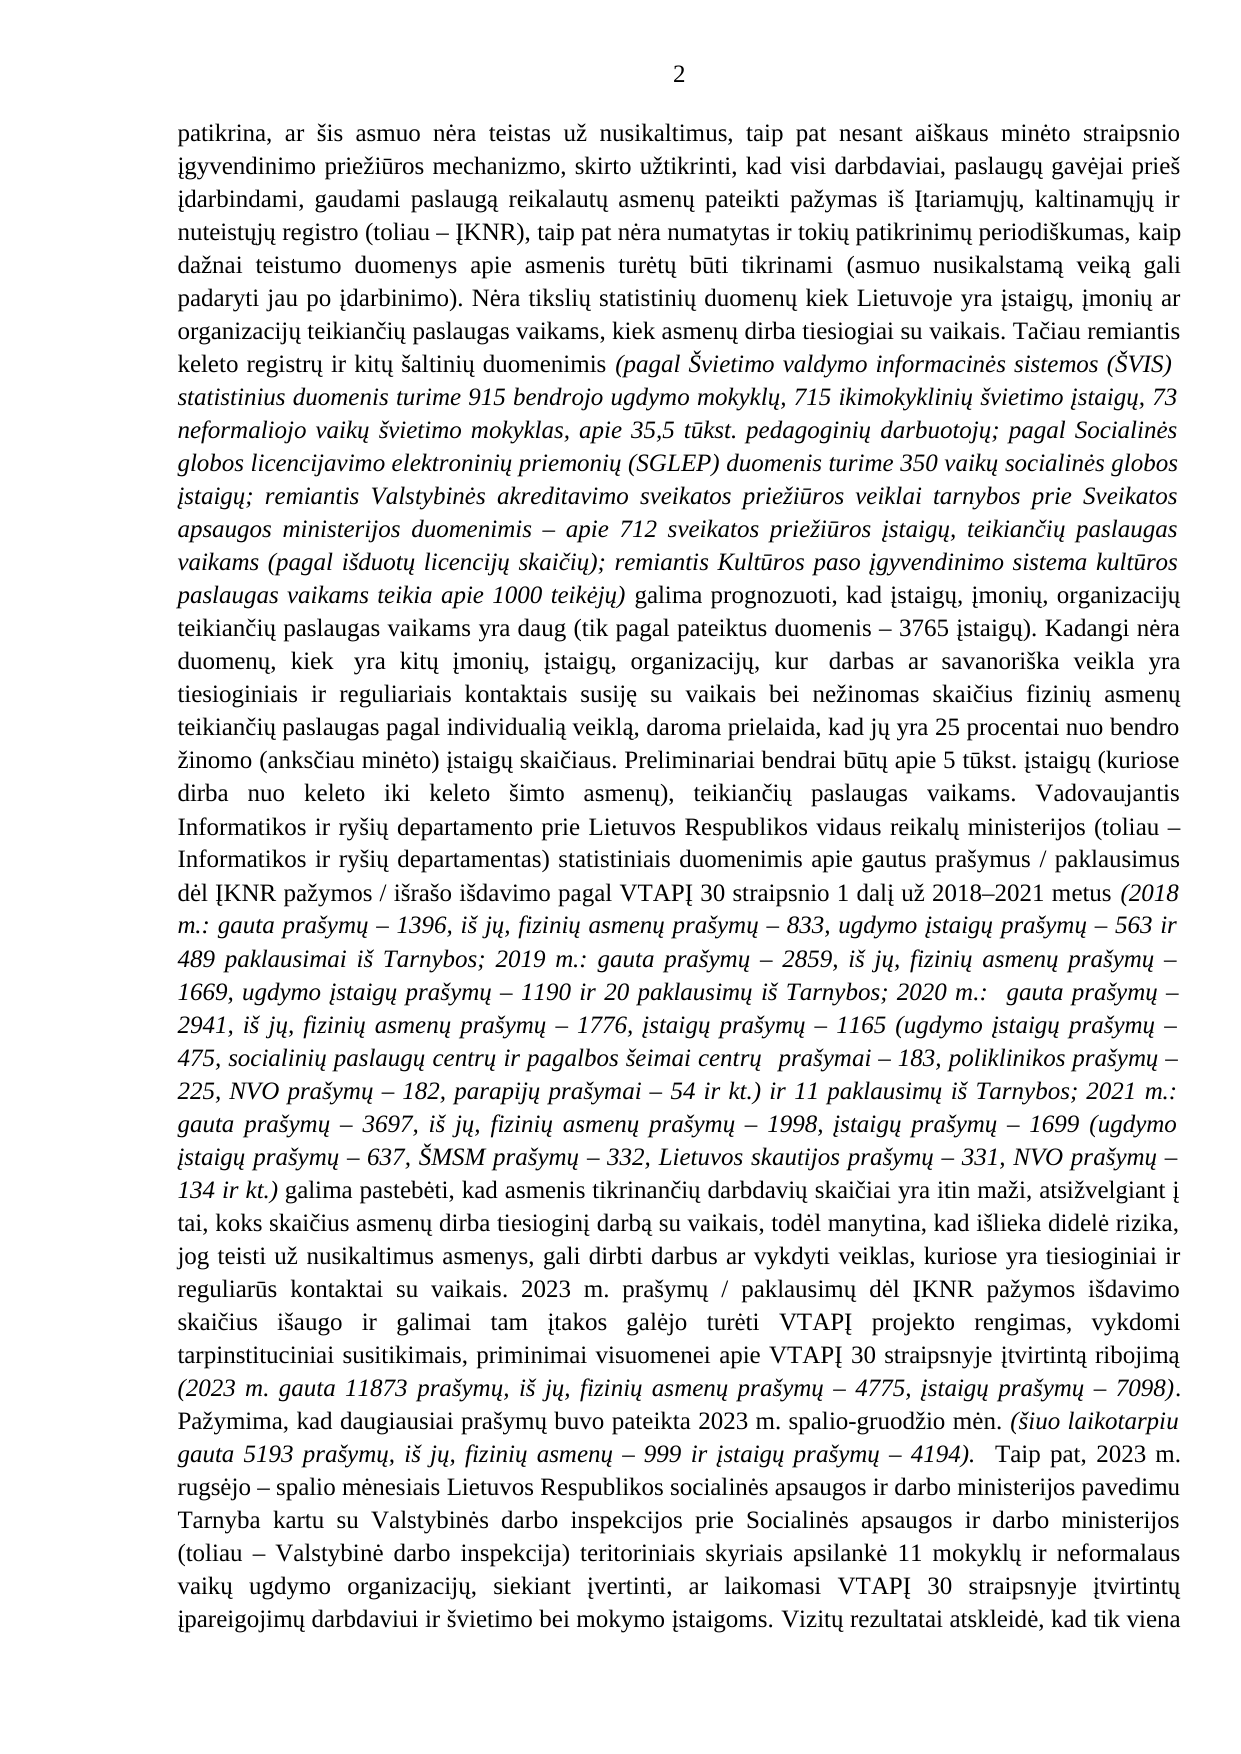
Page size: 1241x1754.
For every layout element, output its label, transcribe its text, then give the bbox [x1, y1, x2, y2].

text patikrina, ar šis asmuo nėra teistas už nusikaltimus, taip pat nesant aiškaus minėto straipsnio įgyvendinimo priežiūros mechanizmo, skirto užtikrinti, kad visi darbdaviai, paslaugų gavėjai prieš įdarbindami, gaudami paslaugą reikalautų asmenų pateikti pažymas iš Įtariamųjų, kaltinamųjų ir nuteistųjų registro (toliau – ĮKNR), taip pat nėra numatytas ir tokių patikrinimų periodiškumas, kaip dažnai teistumo duomenys apie asmenis turėtų būti tikrinami (asmuo nusikalstamą veiką gali padaryti jau po įdarbinimo). Nėra tikslių statistinių duomenų kiek Lietuvoje yra įstaigų, įmonių ar organizacijų teikiančių paslaugas vaikams, kiek asmenų dirba tiesiogiai su vaikais. Tačiau remiantis keleto registrų ir kitų šaltinių duomenimis (pagal Švietimo valdymo informacinės sistemos (ŠVIS) statistinius duomenis turime 915 bendrojo ugdymo mokyklų, 715 ikimokyklinių švietimo įstaigų, 73 neformaliojo vaikų švietimo mokyklas, apie 35,5 tūkst. pedagoginių darbuotojų; pagal Socialinės globos licencijavimo elektroninių priemonių (SGLEP) duomenis turime 350 vaikų socialinės globos įstaigų; remiantis Valstybinės akreditavimo sveikatos priežiūros veiklai tarnybos prie Sveikatos apsaugos ministerijos duomenimis – apie 712 sveikatos priežiūros įstaigų, teikiančių paslaugas vaikams (pagal išduotų licencijų skaičių); remiantis Kultūros paso įgyvendinimo sistema kultūros paslaugas vaikams teikia apie 1000 teikėjų) galima prognozuoti, kad įstaigų, įmonių, organizacijų teikiančių paslaugas vaikams yra daug (tik pagal pateiktus duomenis – 3765 įstaigų). Kadangi nėra duomenų, kiek yra kitų įmonių, įstaigų, organizacijų, kur darbas ar savanoriška veikla yra tiesioginiais ir reguliariais kontaktais susiję su vaikais bei nežinomas skaičius fizinių asmenų teikiančių paslaugas pagal individualią veiklą, daroma prielaida, kad jų yra 25 procentai nuo bendro žinomo (anksčiau minėto) įstaigų skaičiaus. Preliminariai bendrai būtų apie 5 tūkst. įstaigų (kuriose dirba nuo keleto iki keleto šimto asmenų), teikiančių paslaugas vaikams. Vadovaujantis Informatikos ir ryšių departamento prie Lietuvos Respublikos vidaus reikalų ministerijos (toliau – Informatikos ir ryšių departamentas) statistiniais duomenimis apie gautus prašymus / paklausimus dėl ĮKNR pažymos / išrašo išdavimo pagal VTAPĮ 30 straipsnio 1 dalį už 2018–2021 metus (2018 m.: gauta prašymų – 1396, iš jų, fizinių asmenų prašymų – 833, ugdymo įstaigų prašymų – 563 ir 489 paklausimai iš Tarnybos; 2019 m.: gauta prašymų – 2859, iš jų, fizinių asmenų prašymų –1669, ugdymo įstaigų prašymų – 1190 ir 20 paklausimų iš Tarnybos; 2020 m.: gauta prašymų – 2941, iš jų, fizinių asmenų prašymų – 1776, įstaigų prašymų – 1165 (ugdymo įstaigų prašymų – 475, socialinių paslaugų centrų ir pagalbos šeimai centrų prašymai – 183, poliklinikos prašymų – 225, NVO prašymų – 182, parapijų prašymai – 54 ir kt.) ir 11 paklausimų iš Tarnybos; 2021 m.: gauta prašymų – 3697, iš jų, fizinių asmenų prašymų – 1998, įstaigų prašymų – 1699 (ugdymo įstaigų prašymų – 637, ŠMSM prašymų – 332, Lietuvos skautijos prašymų – 331, NVO prašymų – 134 ir kt.) galima pastebėti, kad asmenis tikrinančių darbdavių skaičiai yra itin maži, atsižvelgiant į tai, koks skaičius asmenų dirba tiesioginį darbą su vaikais, todėl manytina, kad išlieka didelė rizika, jog teisti už nusikaltimus asmenys, gali dirbti darbus ar vykdyti veiklas, kuriose yra tiesioginiai ir reguliarūs kontaktai su vaikais. 2023 m. prašymų / paklausimų dėl ĮKNR pažymos išdavimo skaičius išaugo ir galimai tam įtakos galėjo turėti VTAPĮ projekto rengimas, vykdomi tarpinstituciniai susitikimais, priminimai visuomenei apie VTAPĮ 30 straipsnyje įtvirtintą ribojimą (2023 m. gauta 11873 prašymų, iš jų, fizinių asmenų prašymų – 4775, įstaigų prašymų – 7098). Pažymima, kad daugiausiai prašymų buvo pateikta 2023 m. spalio-gruodžio mėn. (šiuo laikotarpiu gauta 5193 prašymų, iš jų, fizinių asmenų – 999 ir įstaigų prašymų – 4194). Taip pat, 2023 m. rugsėjo – spalio mėnesiais Lietuvos Respublikos socialinės apsaugos ir darbo ministerijos pavedimu Tarnyba kartu su Valstybinės darbo inspekcijos prie Socialinės apsaugos ir darbo ministerijos (toliau – Valstybinė darbo inspekcija) teritoriniais skyriais apsilankė 11 mokyklų ir neformalaus vaikų ugdymo organizacijų, siekiant įvertinti, ar laikomasi VTAPĮ 30 straipsnyje įtvirtintų įpareigojimų darbdaviui ir švietimo bei mokymo įstaigoms. Vizitų rezultatai atskleidė, kad tik viena [177, 118, 1181, 1633]
